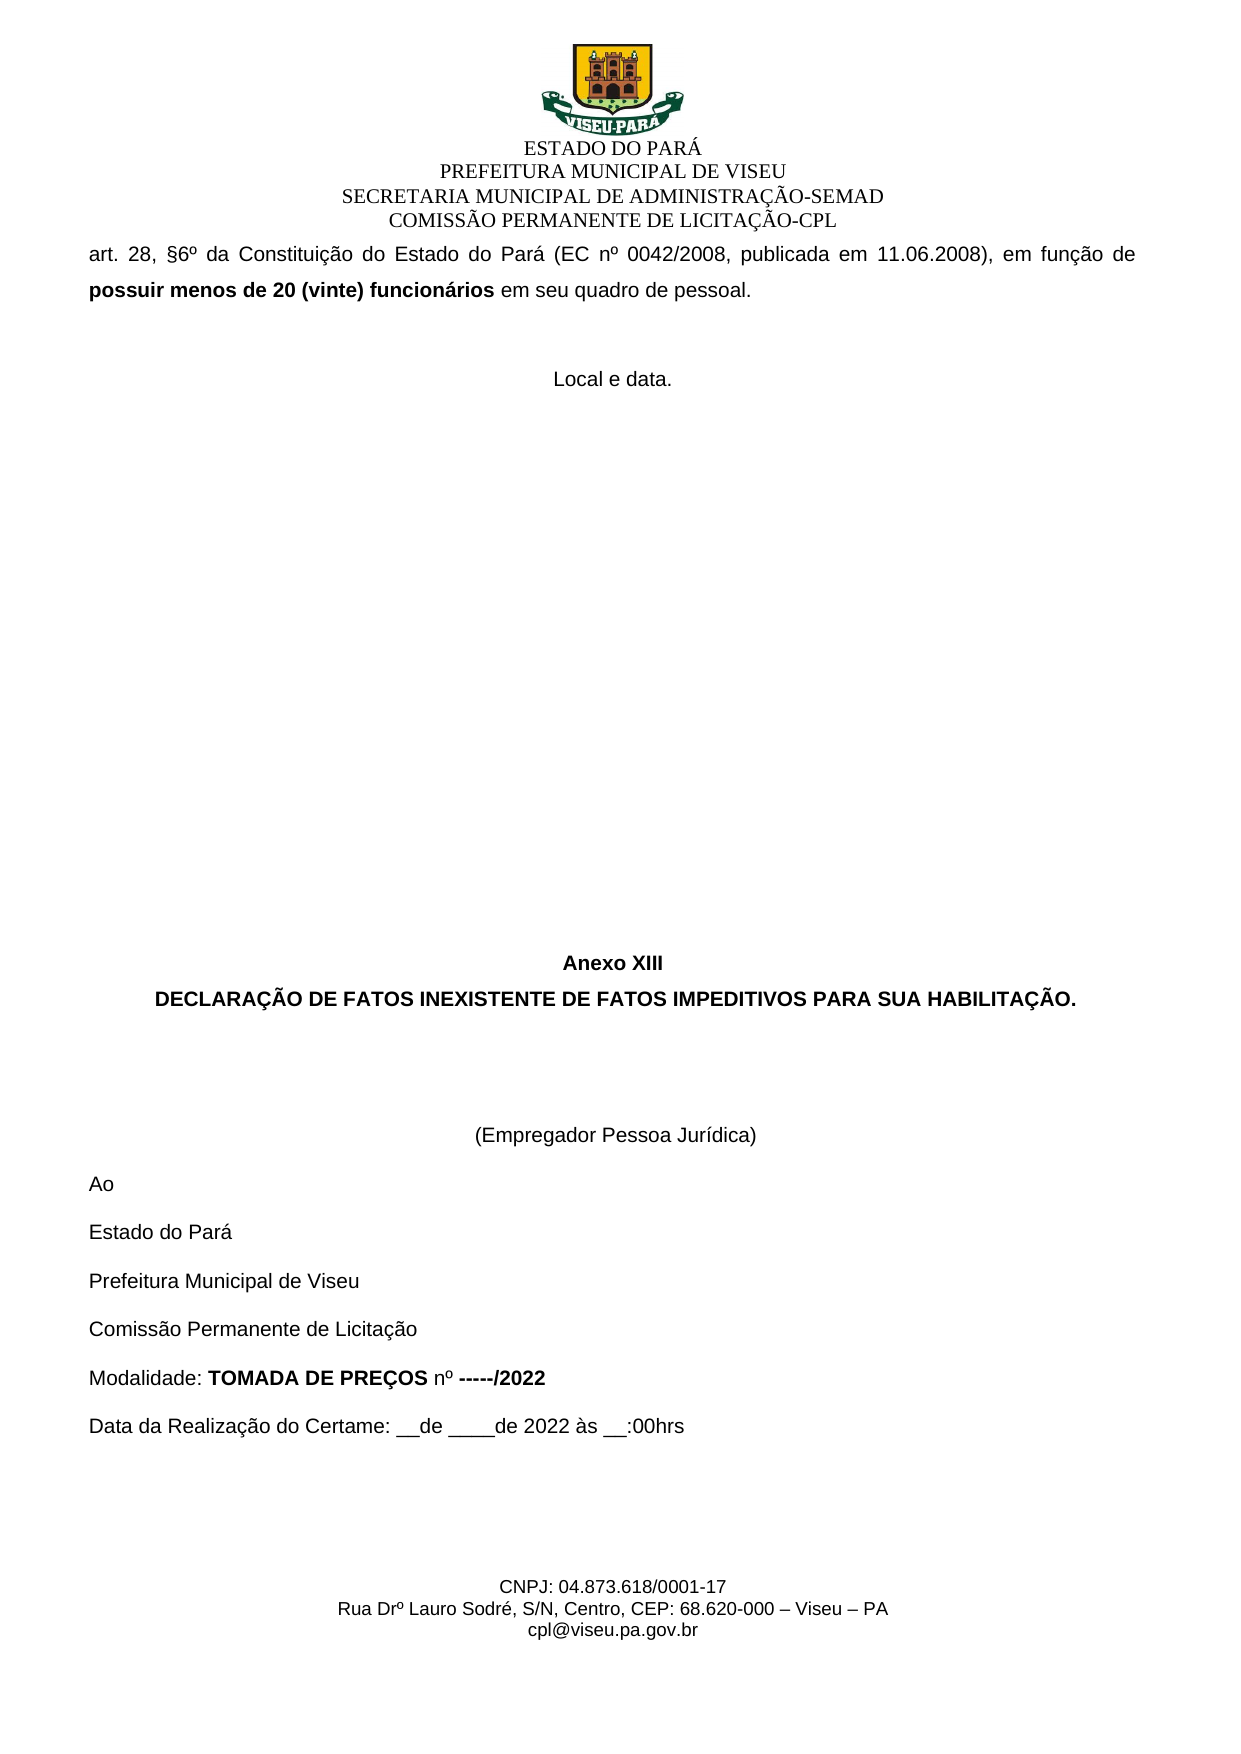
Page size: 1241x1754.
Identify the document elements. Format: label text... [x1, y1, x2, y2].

text Ao [89, 1172, 1137, 1196]
text DECLARAÇÃO DE FATOS INEXISTENTE DE FATOS IMPEDITIVOS PARA SUA HABILITAÇÃO. [24, 922, 1201, 1011]
text Local e data. [89, 366, 1137, 390]
picture [541, 44, 685, 136]
text Estado do Pará [89, 1220, 1137, 1244]
text Anexo XIII [24, 886, 1201, 922]
text Prefeitura Municipal de Viseu [89, 1268, 1137, 1292]
text Comissão Permanente de Licitação [89, 1317, 1137, 1341]
text (Empregador Pessoa Jurídica) [89, 1123, 1137, 1147]
text art. 28, §6º da Constituição do Estado do Pará (EC nº 0042/2008, publicada em 11.06.2008), em função de possuir menos de 20 (vinte) funcionários em seu quadro de pessoal. [89, 242, 1137, 302]
text Data da Realização do Certame: __de ____de 2022 às __:00hrs [89, 1414, 1137, 1438]
text Modalidade: TOMADA DE PREÇOS nº -----/2022 [89, 1365, 1137, 1389]
